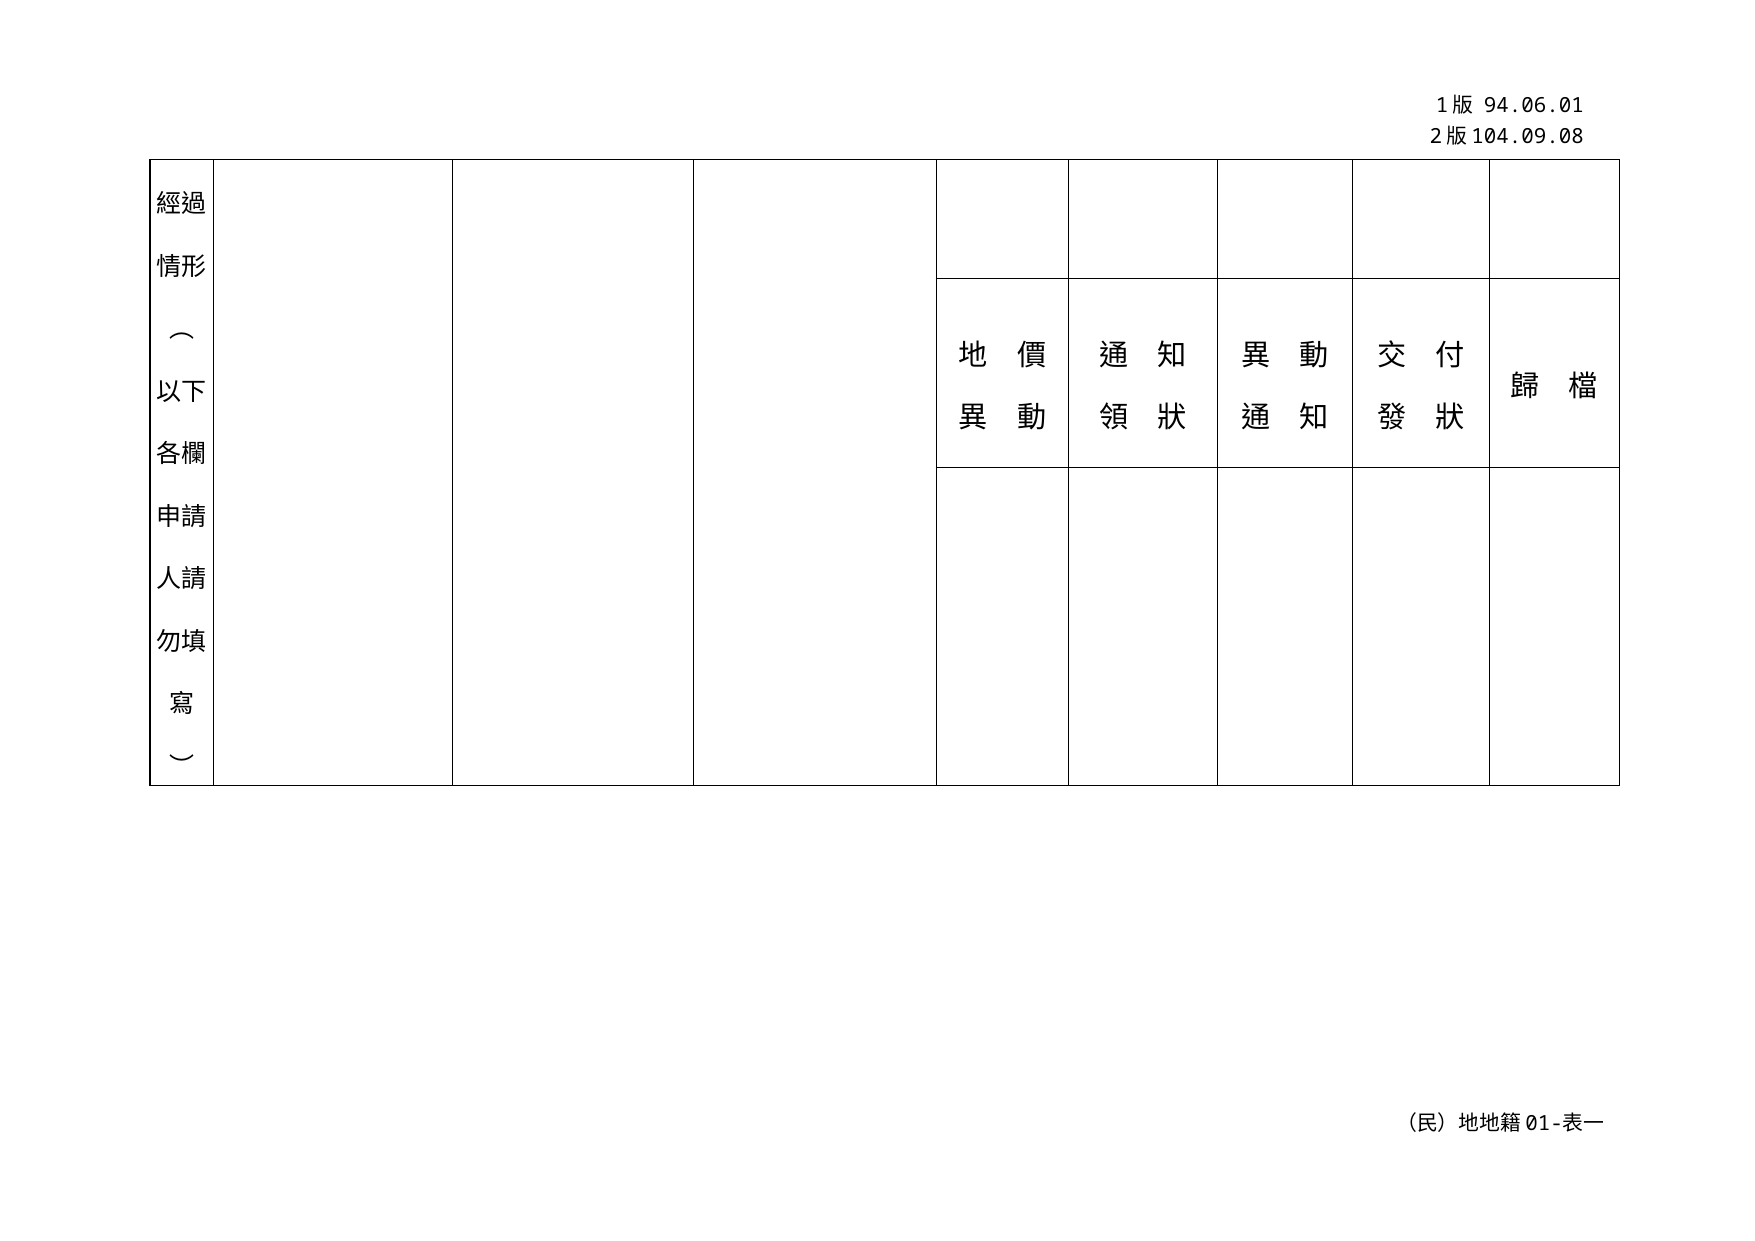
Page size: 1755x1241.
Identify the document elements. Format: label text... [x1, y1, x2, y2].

table_cell [1069, 468, 1217, 785]
table_cell 地 價 異 動 [937, 279, 1068, 467]
table_cell [937, 468, 1068, 785]
table_cell [1218, 468, 1352, 785]
table_cell [1353, 160, 1489, 278]
table_cell [214, 160, 452, 785]
table_cell 歸 檔 [1490, 279, 1619, 467]
table_cell [937, 160, 1068, 278]
table_cell [1490, 160, 1619, 278]
table_cell 通 知 領 狀 [1069, 279, 1217, 467]
table_cell [1620, 278, 1626, 467]
table_cell [1620, 159, 1626, 278]
table_cell [453, 160, 693, 785]
table_cell [694, 160, 936, 785]
table_cell [1620, 467, 1626, 785]
table_cell [1069, 160, 1217, 278]
table_cell 交 付 發 狀 [1353, 279, 1489, 467]
table_cell 異 動 通 知 [1218, 279, 1352, 467]
table_cell [1218, 160, 1352, 278]
table_cell [1490, 468, 1619, 785]
table_cell [1353, 468, 1489, 785]
table_cell 經過情形︵ 以下各欄 申請人請勿填寫 ︶ [151, 160, 213, 785]
